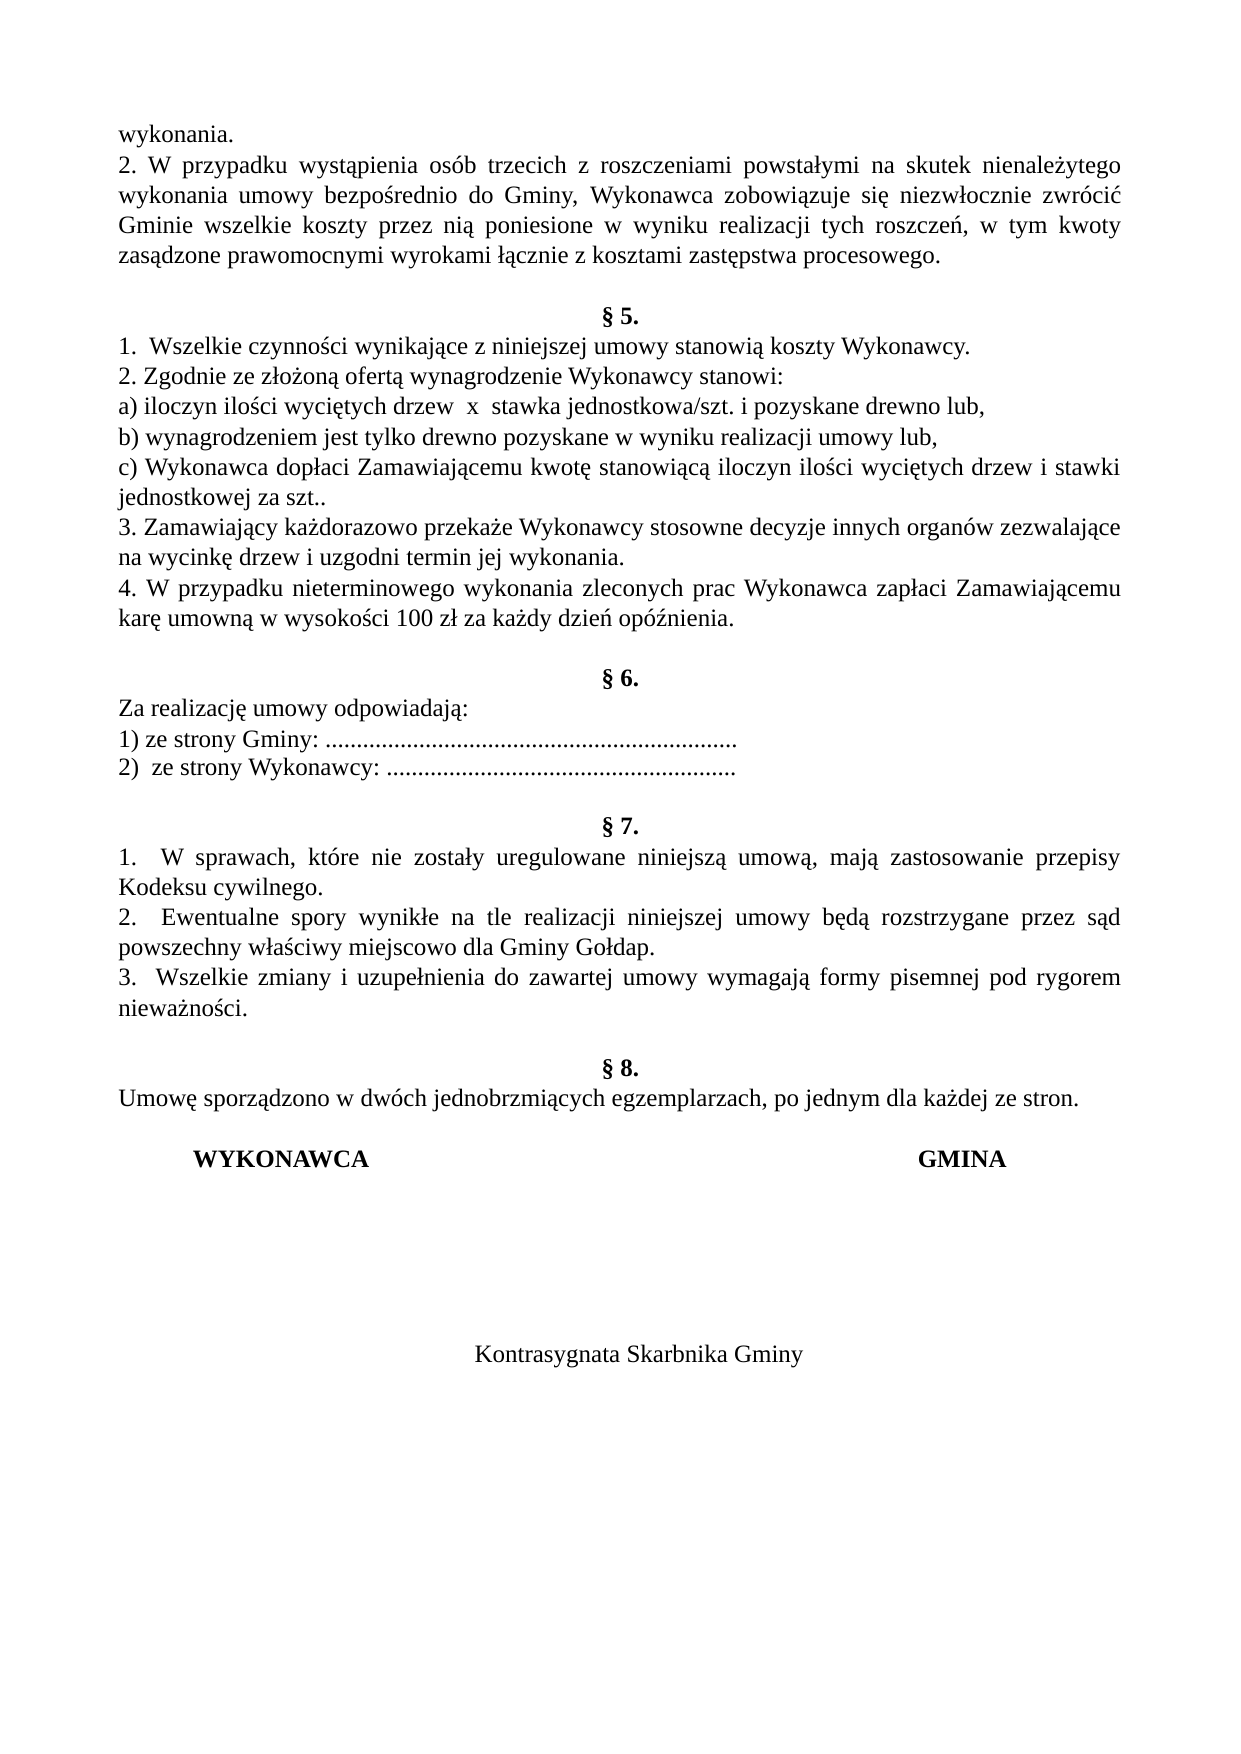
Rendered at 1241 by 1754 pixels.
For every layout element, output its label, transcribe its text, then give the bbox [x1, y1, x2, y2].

text § 6. [118, 662, 1122, 692]
text wykonania. [118, 118, 1122, 148]
text 2. Ewentualne spory wynikłe na tle realizacji niniejszej umowy będą rozstrzygane przez sąd powszechny właściwy miejscowo dla Gminy Gołdap. [118, 901, 1122, 961]
list 1. Wszelkie czynności wynikające z niniejszej umowy stanowią koszty Wykonawcy. [118, 329, 1122, 360]
text § 8. [118, 1052, 1122, 1082]
text § 7. [118, 810, 1122, 840]
list a) iloczyn ilości wyciętych drzew x stawka jednostkowa/szt. i pozyskane drewno lub, [118, 390, 1122, 420]
text 3. Wszelkie zmiany i uzupełnienia do zawartej umowy wymagają formy pisemnej pod rygorem nieważności. [118, 961, 1122, 1021]
text 2) ze strony Wykonawcy: ........................................................ [118, 752, 1122, 781]
list c) Wykonawca dopłaci Zamawiającemu kwotę stanowiącą iloczyn ilości wyciętych drzew i stawki jednostkowej za szt.. [118, 450, 1122, 511]
text 1. W sprawach, które nie zostały uregulowane niniejszą umową, mają zastosowanie przepisy Kodeksu cywilnego. [118, 840, 1122, 901]
text 1) ze strony Gminy: .................................................................. [118, 722, 1122, 752]
list b) wynagrodzeniem jest tylko drewno pozyskane w wyniku realizacji umowy lub, [118, 420, 1122, 450]
list 3. Zamawiający każdorazowo przekaże Wykonawcy stosowne decyzje innych organów zezwalające na wycinkę drzew i uzgodni termin jej wykonania. [118, 511, 1122, 571]
list 4. W przypadku nieterminowego wykonania zleconych prac Wykonawca zapłaci Zamawiającemu karę umowną w wysokości 100 zł za każdy dzień opóźnienia. [118, 571, 1122, 632]
text 2. W przypadku wystąpienia osób trzecich z roszczeniami powstałymi na skutek nienależytego wykonania umowy bezpośrednio do Gminy, Wykonawca zobowiązuje się niezwłocznie zwrócić Gminie wszelkie koszty przez nią poniesione w wyniku realizacji tych roszczeń, w tym kwoty zasądzone prawomocnymi wyrokami łącznie z kosztami zastępstwa procesowego. [118, 148, 1122, 269]
text Za realizację umowy odpowiadają: [118, 692, 1122, 722]
list 2. Zgodnie ze złożoną ofertą wynagrodzenie Wykonawcy stanowi: [118, 360, 1122, 390]
text Kontrasygnata Skarbnika Gminy [156, 1339, 1122, 1368]
text Umowę sporządzono w dwóch jednobrzmiących egzemplarzach, po jednym dla każdej ze stron. [118, 1082, 1122, 1112]
text § 5. [118, 299, 1122, 329]
text WYKONAWCA GMINA [156, 1142, 1122, 1172]
